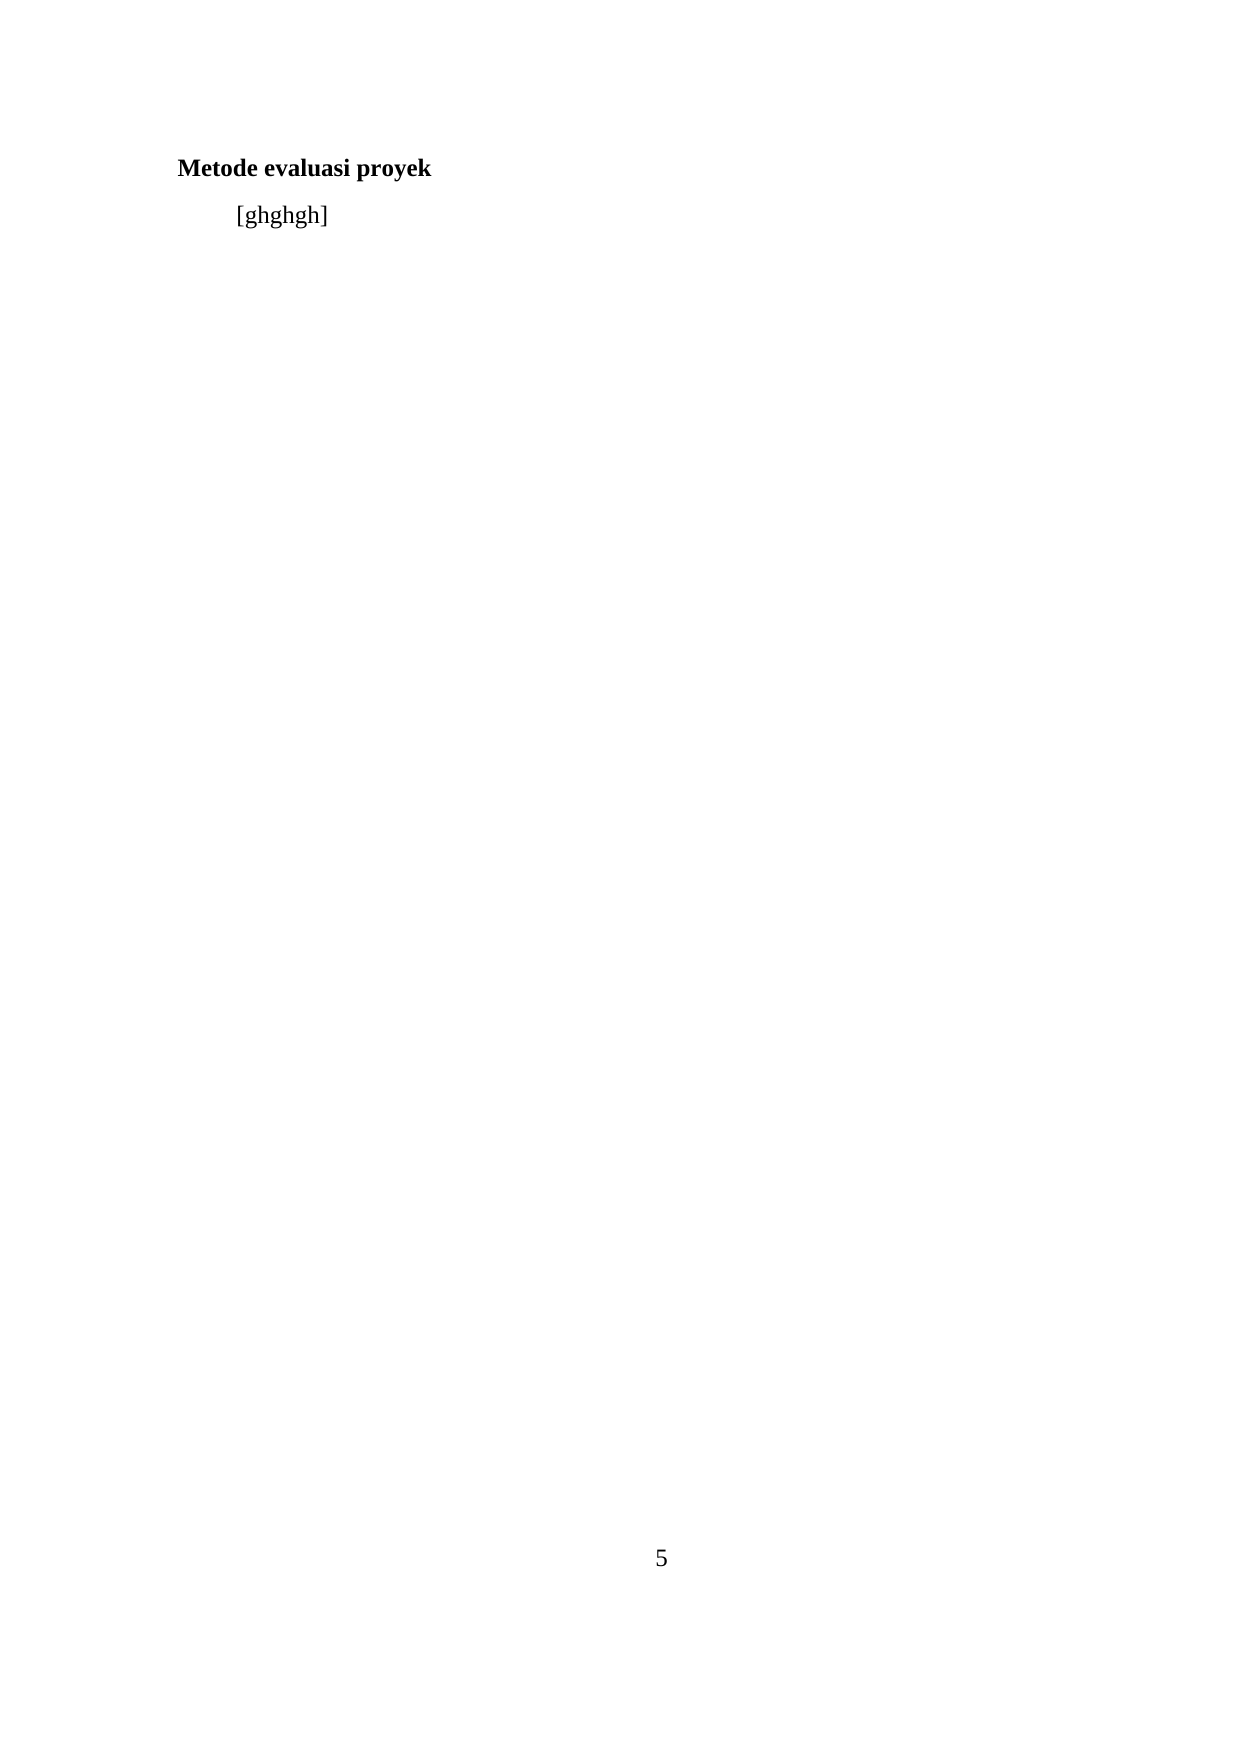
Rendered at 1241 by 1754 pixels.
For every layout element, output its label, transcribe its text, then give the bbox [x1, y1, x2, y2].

text [ghghgh] [177, 200, 1087, 229]
subtitle Metode evaluasi proyek [177, 153, 1087, 182]
